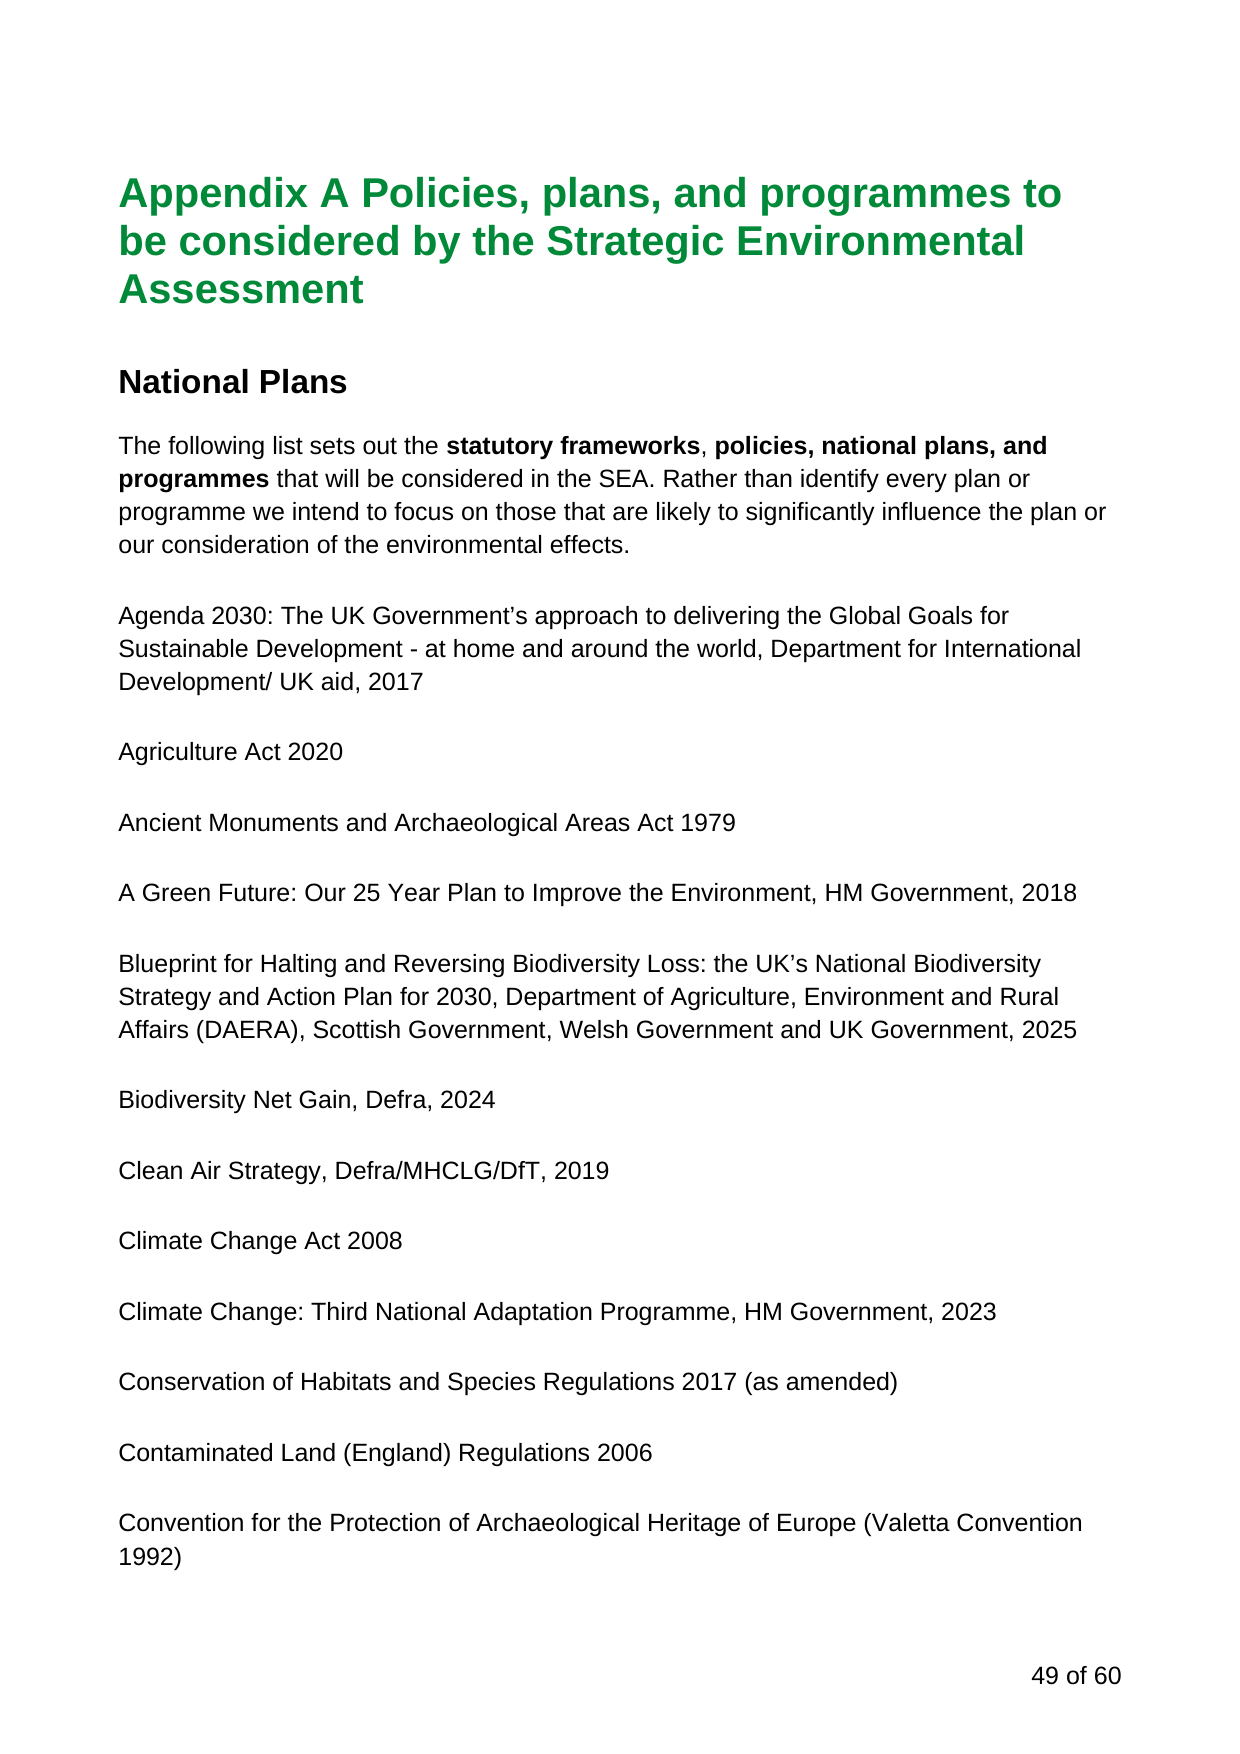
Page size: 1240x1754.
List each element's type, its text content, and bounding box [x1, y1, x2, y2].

text Agenda 2030: The UK Government’s approach to delivering the Global Goals for Sustainable Development - at home and around the world, Department for International Development/ UK aid, 2017 [118, 601, 1121, 695]
text Clean Air Strategy, Defra/MHCLG/DfT, 2019 [118, 1156, 1121, 1184]
text Conservation of Habitats and Species Regulations 2017 (as amended) [118, 1367, 1121, 1396]
subtitle Appendix A Policies, plans, and programmes to be considered by the Strategic Environmental Assessment [118, 168, 1121, 312]
text Contaminated Land (England) Regulations 2006 [118, 1438, 1121, 1467]
text The following list sets out the statutory frameworks, policies, national plans, and programmes that will be considered in the SEA. Rather than identify every plan or programme we intend to focus on those that are likely to significantly influence the plan or our consideration of the environmental effects. [118, 431, 1121, 559]
text A Green Future: Our 25 Year Plan to Improve the Environment, HM Government, 2018 [118, 878, 1121, 907]
text Climate Change Act 2008 [118, 1226, 1121, 1255]
text Biodiversity Net Gain, Defra, 2024 [118, 1085, 1121, 1114]
text Ancient Monuments and Archaeological Areas Act 1979 [118, 808, 1121, 836]
text Blueprint for Halting and Reversing Biodiversity Loss: the UK’s National Biodiversity Strategy and Action Plan for 2030, Department of Agriculture, Environment and Rural Affairs (DAERA), Scottish Government, Welsh Government and UK Government, 2025 [118, 949, 1121, 1043]
subtitle National Plans [118, 362, 1121, 400]
text Climate Change: Third National Adaptation Programme, HM Government, 2023 [118, 1297, 1121, 1326]
text Convention for the Protection of Archaeological Heritage of Europe (Valetta Convention 1992) [118, 1508, 1121, 1570]
text Agriculture Act 2020 [118, 737, 1121, 766]
